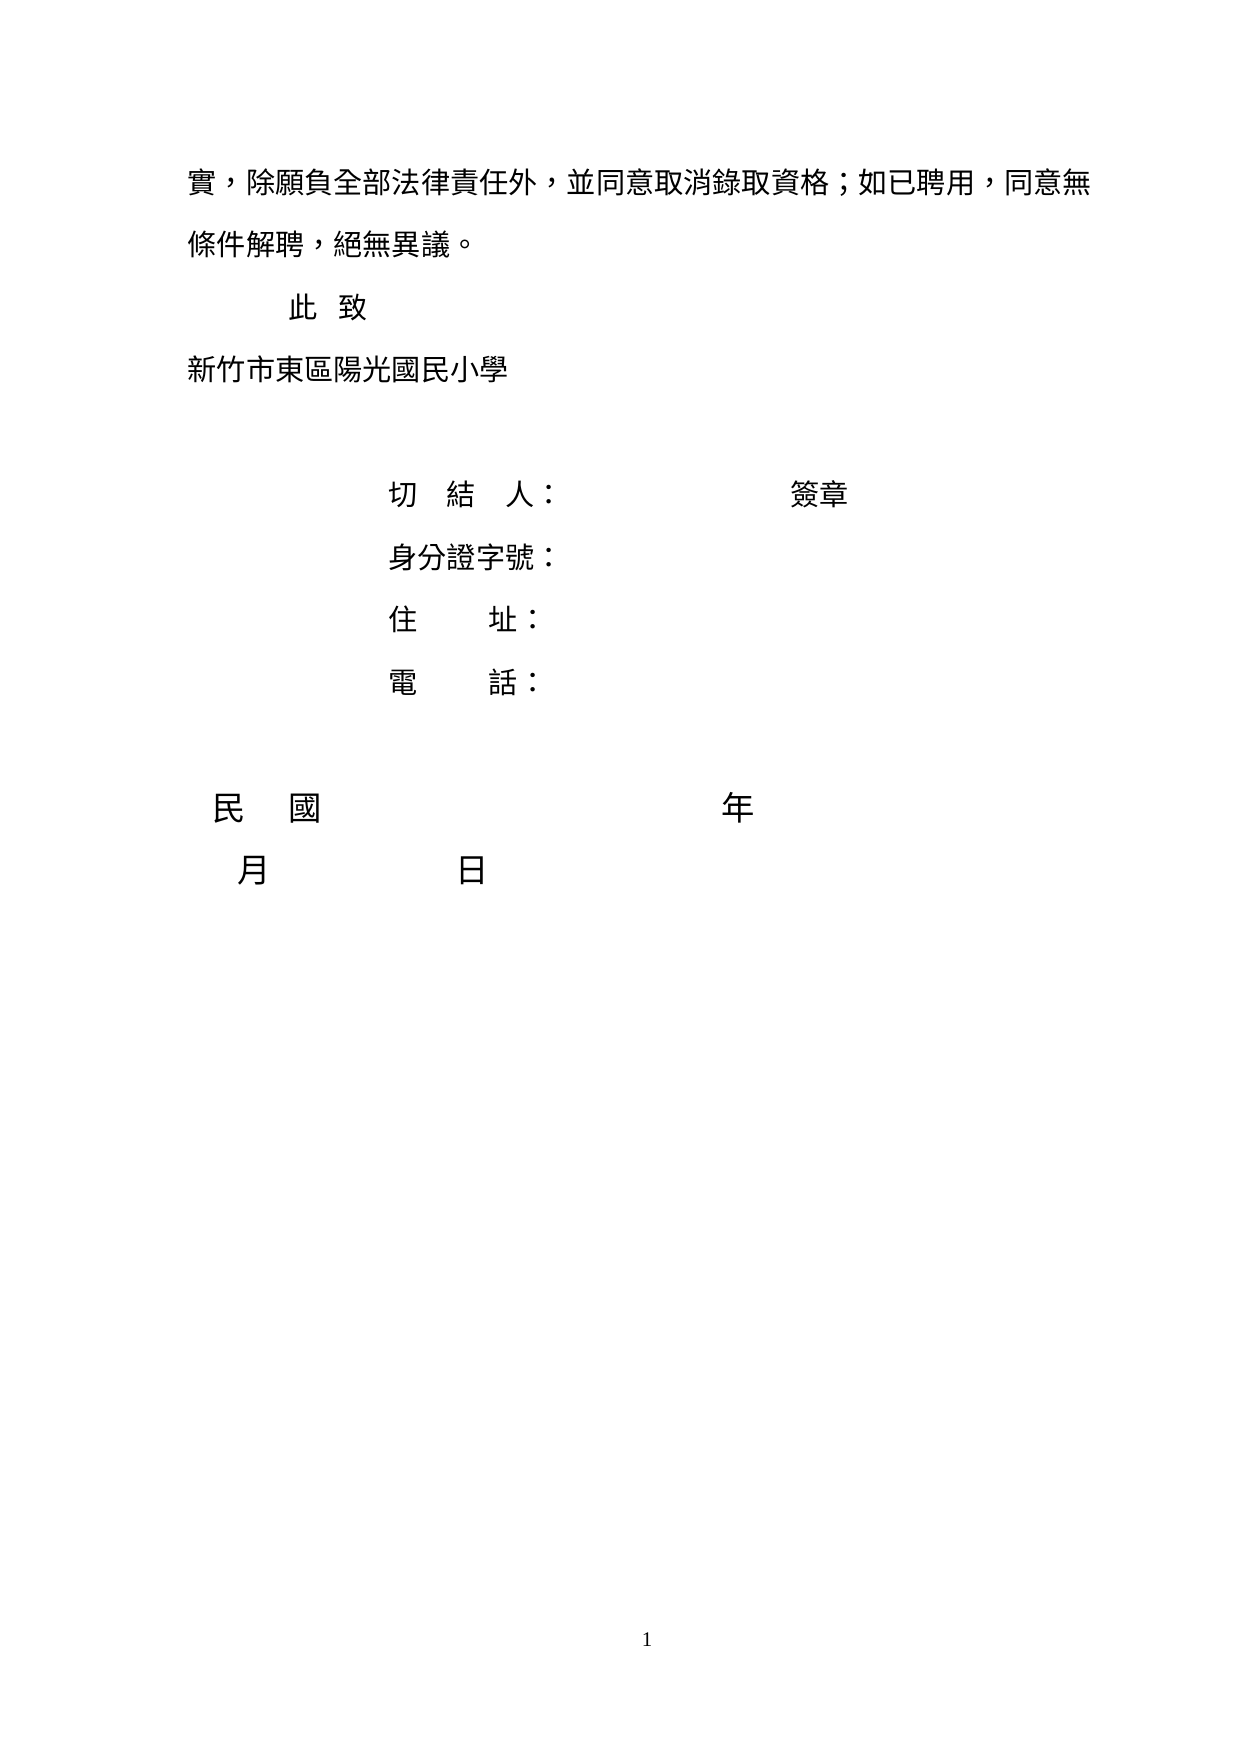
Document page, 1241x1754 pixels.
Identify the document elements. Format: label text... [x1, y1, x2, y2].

text 電 話： [187, 639, 1106, 701]
text 住 址： [187, 576, 1106, 639]
text 實，除願負全部法律責任外，並同意取消錄取資格；如已聘用，同意無條件解聘，絕無異議。 [187, 139, 1106, 264]
text 此 致 [187, 264, 1106, 326]
text 身分證字號： [187, 514, 1106, 576]
text 切 結 人： 簽章 [187, 451, 1106, 514]
text 民 國 年 月 日 [187, 764, 1106, 889]
text 新竹市東區陽光國民小學 [187, 326, 1106, 389]
